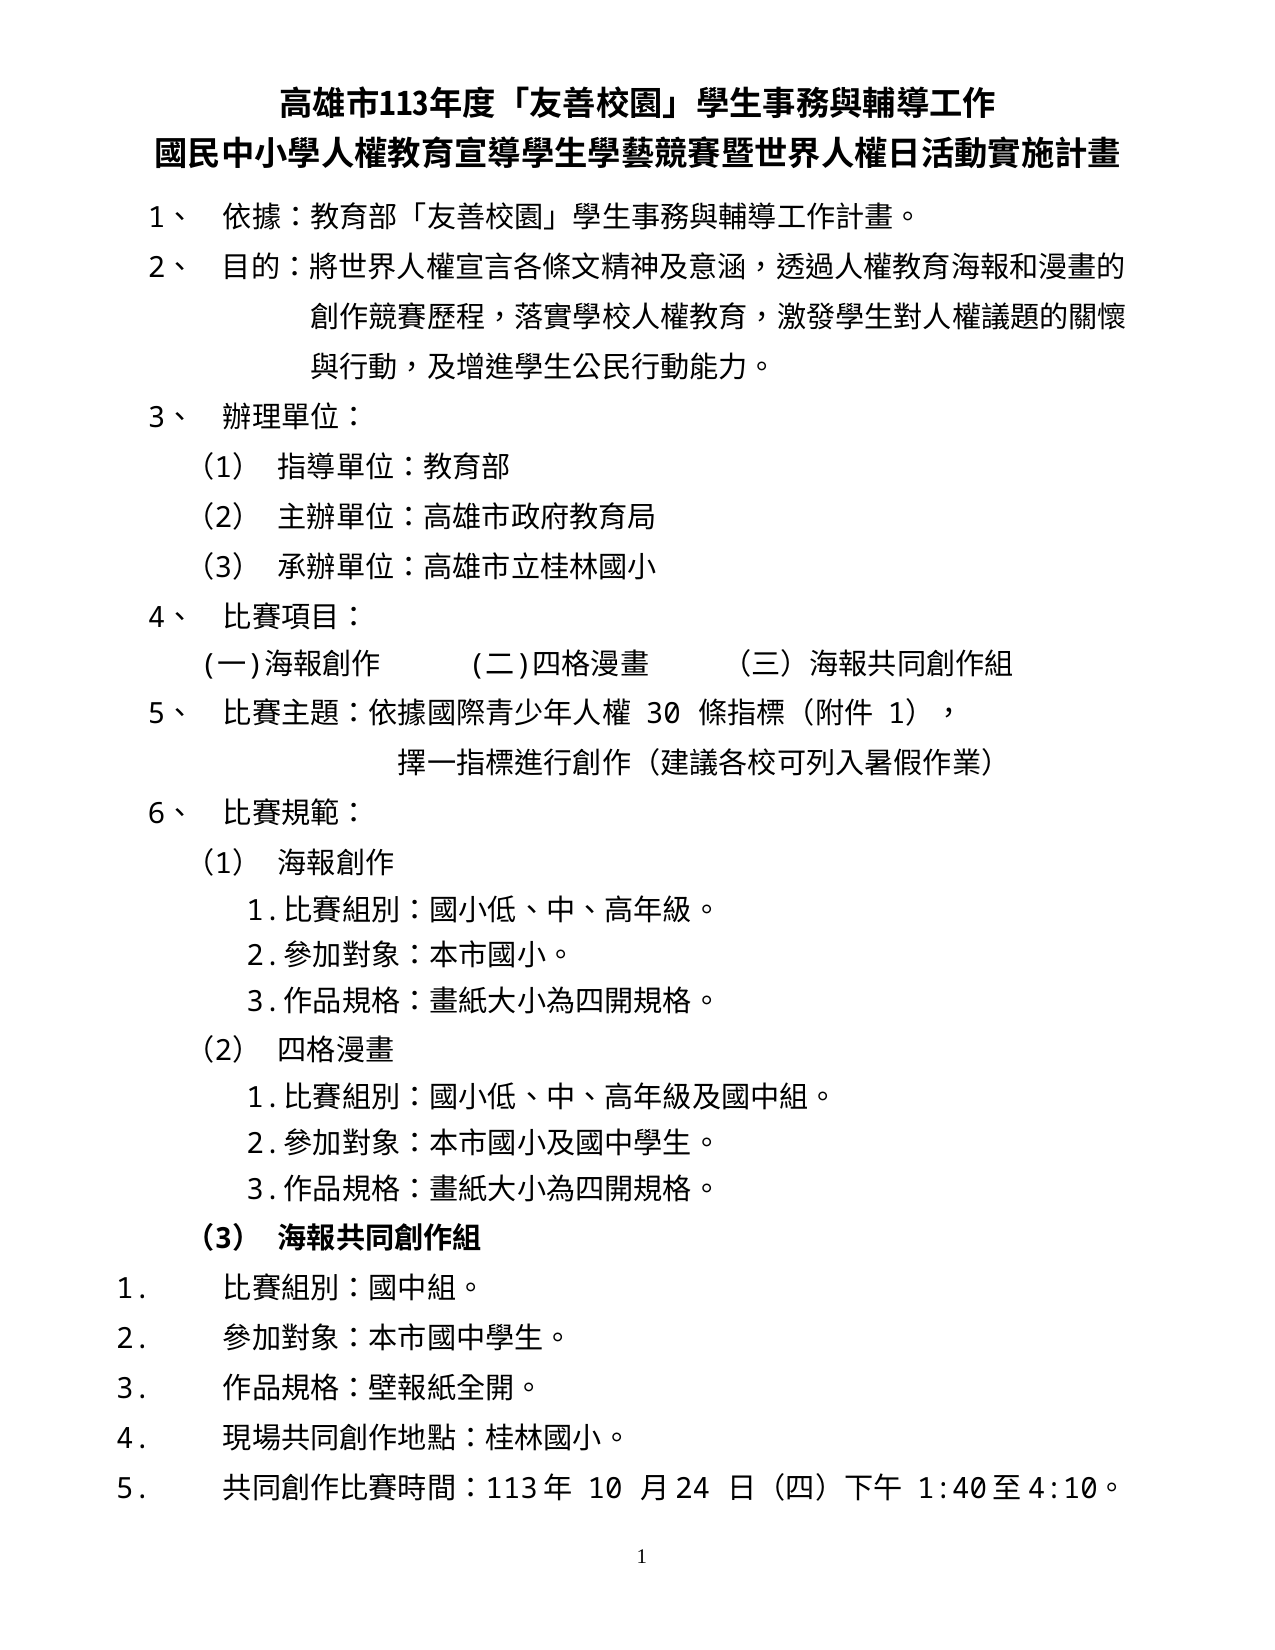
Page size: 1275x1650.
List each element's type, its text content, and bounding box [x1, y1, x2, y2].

list 依據：教育部「友善校園」學生事務與輔導工作計畫。 [148, 187, 1127, 237]
list 作品規格：壁報紙全開。 [116, 1358, 1127, 1408]
list 主辦單位：高雄市政府教育局 [185, 487, 1127, 537]
list 共同創作比賽時間：113年 10 月24 日（四）下午 1:40至4:10。 [116, 1458, 1127, 1508]
list 海報共同創作組 [185, 1208, 1127, 1258]
list 比賽規範： [148, 783, 1127, 833]
list 現場共同創作地點：桂林國小。 [116, 1408, 1127, 1458]
list 辦理單位： [148, 387, 1127, 437]
list 參加對象：本市國小。 [246, 929, 1127, 975]
list 參加對象：本市國小及國中學生。 [246, 1117, 1127, 1162]
list 作品規格：畫紙大小為四開規格。 [246, 975, 1127, 1021]
list 四格漫畫 [185, 1021, 1127, 1071]
list 比賽項目： [148, 587, 1127, 637]
list 指導單位：教育部 [185, 437, 1127, 487]
list 比賽組別：國小低、中、高年級及國中組。 [246, 1071, 1127, 1117]
list 承辦單位：高雄市立桂林國小 [185, 537, 1127, 587]
list 作品規格：畫紙大小為四開規格。 [246, 1162, 1127, 1208]
list 比賽主題：依據國際青少年人權 30 條指標（附件 1）， 擇一指標進行創作（建議各校可列入暑假作業） [148, 683, 1127, 783]
text 創作競賽歷程，落實學校人權教育，激發學生對人權議題的關懷與行動，及增進學生公民行動能力。 [310, 287, 1127, 387]
text 高雄市113年度「友善校園」學生事務與輔導工作 [148, 75, 1127, 125]
list 比賽組別：國小低、中、高年級。 [246, 883, 1127, 929]
list 海報創作 [185, 833, 1127, 883]
text (一)海報創作 (二)四格漫畫 （三）海報共同創作組 [147, 637, 1127, 683]
list 參加對象：本市國中學生。 [116, 1308, 1127, 1358]
list 比賽組別：國中組。 [116, 1258, 1127, 1308]
text 國民中小學人權教育宣導學生學藝競賽暨世界人權日活動實施計畫 [148, 125, 1127, 175]
list 目的：將世界人權宣言各條文精神及意涵，透過人權教育海報和漫畫的 [148, 237, 1127, 287]
